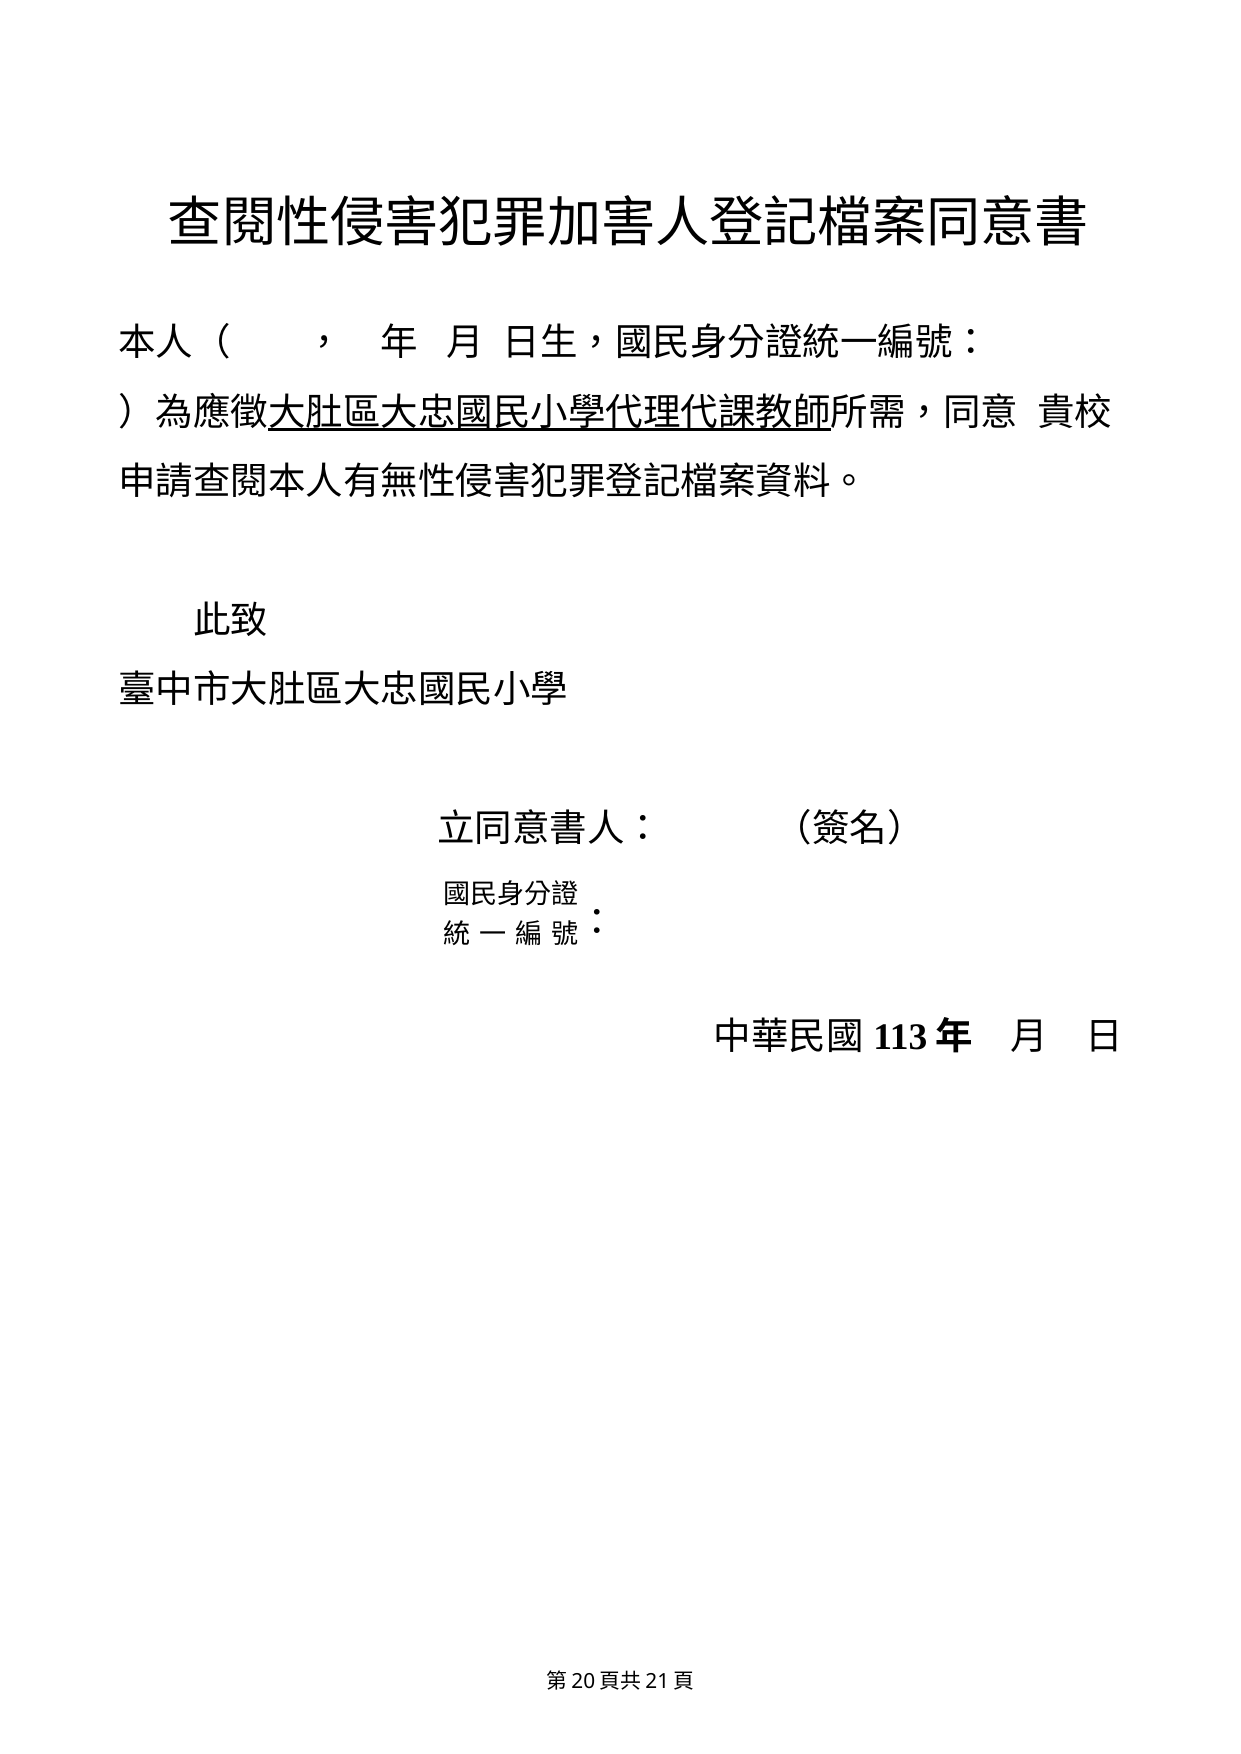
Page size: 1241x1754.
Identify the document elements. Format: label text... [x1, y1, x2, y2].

text 此致 [118, 582, 1122, 651]
text 本人（ ， 年 月 日生，國民身分證統一編號： ）為應徵大肚區大忠國民小學代理代課教師所需，同意 貴校申請查閱本人有無性侵害犯罪登記檔案資料。 [118, 304, 1122, 513]
text 臺中市大肚區大忠國民小學 [118, 651, 1122, 721]
text 查閱性侵害犯罪加害人登記檔案同意書 [118, 166, 1138, 270]
text 中華民國 113年 月 日 [118, 998, 1122, 1068]
text 立同意書人： （簽名） [118, 790, 1122, 859]
text 國民身分證統一編號： [118, 859, 1122, 964]
